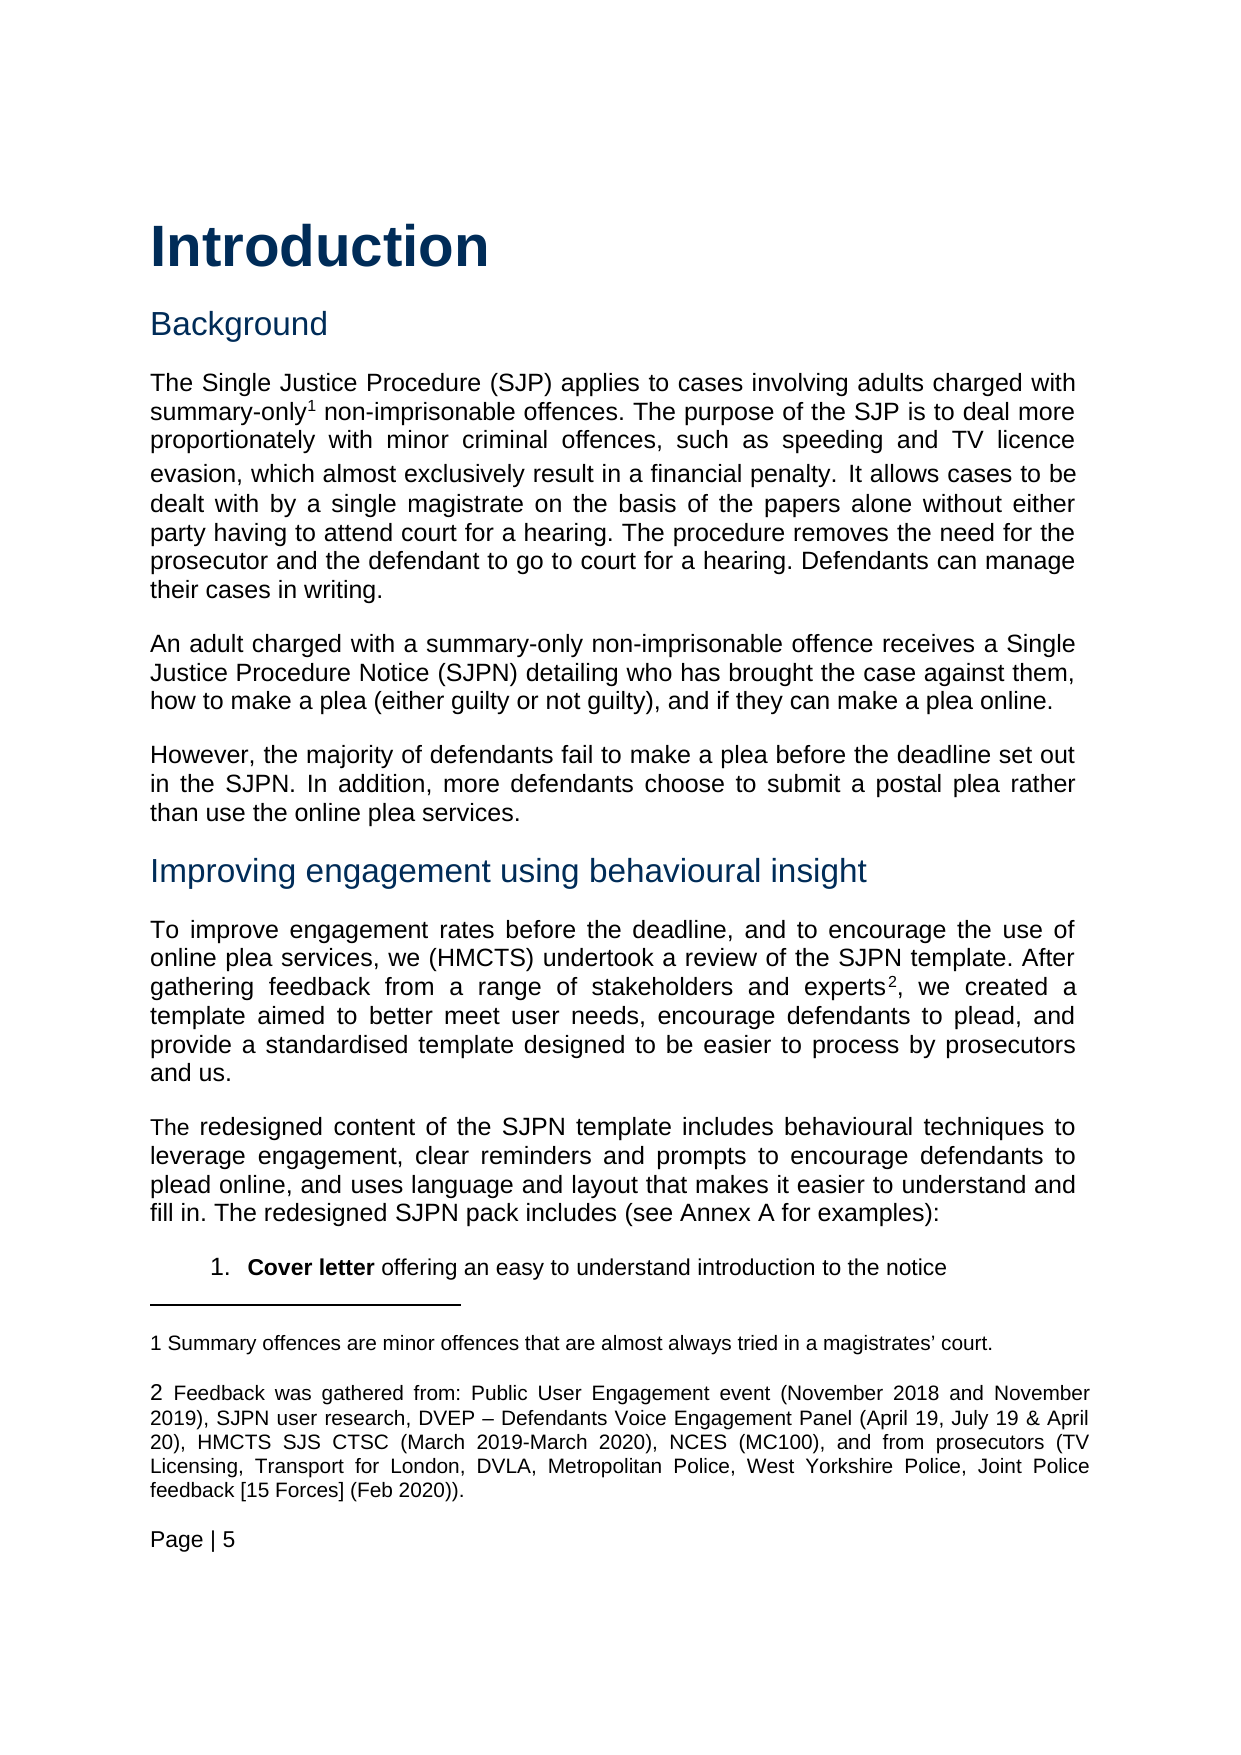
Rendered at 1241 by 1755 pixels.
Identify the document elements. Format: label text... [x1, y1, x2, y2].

text The Single Justice Procedure (SJP) applies to cases involving adults charged with summary-only non-imprisonable offences. The purpose of the SJP is to deal more proportionately with minor criminal offences, such as speeding and TV licence evasion, which almost exclusively result in a financial penalty. It allows cases to be dealt with by a single magistrate on the basis of the papers alone without either party having to attend court for a hearing. The procedure removes the need for the prosecutor and the defendant to go to court for a hearing. Defendants can manage their cases in writing. [150, 368, 1077, 604]
text Feedback was gathered from: Public User Engagement event (November 2018 and November 2019), SJPN user research, DVEP – Defendants Voice Engagement Panel (April 19, July 19 & April 20), HMCTS SJS CTSC (March 2019-March 2020), NCES (MC100), and from prosecutors (TV Licensing, Transport for London, DVLA, Metropolitan Police, West Yorkshire Police, Joint Police feedback [15 Forces] (Feb 2020)). [150, 1379, 1091, 1501]
subtitle Background [150, 304, 1091, 343]
text The redesigned content of the SJPN template includes behavioural techniques to leverage engagement, clear reminders and prompts to encourage defendants to plead online, and uses language and layout that makes it easier to understand and fill in. The redesigned SJPN pack includes (see Annex A for examples): [150, 1112, 1077, 1227]
text However, the majority of defendants fail to make a plea before the deadline set out in the SJPN. In addition, more defendants choose to submit a postal plea rather than use the online plea services. [150, 740, 1077, 826]
subtitle Introduction [150, 212, 1091, 279]
subtitle Improving engagement using behavioural insight [150, 851, 1091, 890]
text To improve engagement rates before the deadline, and to encourage the use of online plea services, we (HMCTS) undertook a review of the SJPN template. After gathering feedback from a range of stakeholders and experts, we created a template aimed to better meet user needs, encourage defendants to plead, and provide a standardised template designed to be easier to process by prosecutors and us. [150, 915, 1077, 1087]
text An adult charged with a summary-only non-imprisonable offence receives a Single Justice Procedure Notice (SJPN) detailing who has brought the case against them, how to make a plea (either guilty or not guilty), and if they can make a plea online. [150, 629, 1077, 715]
list Cover letter offering an easy to understand introduction to the notice [210, 1252, 1091, 1281]
text Summary offences are minor offences that are almost always tried in a magistrates’ court. [150, 1330, 1091, 1354]
